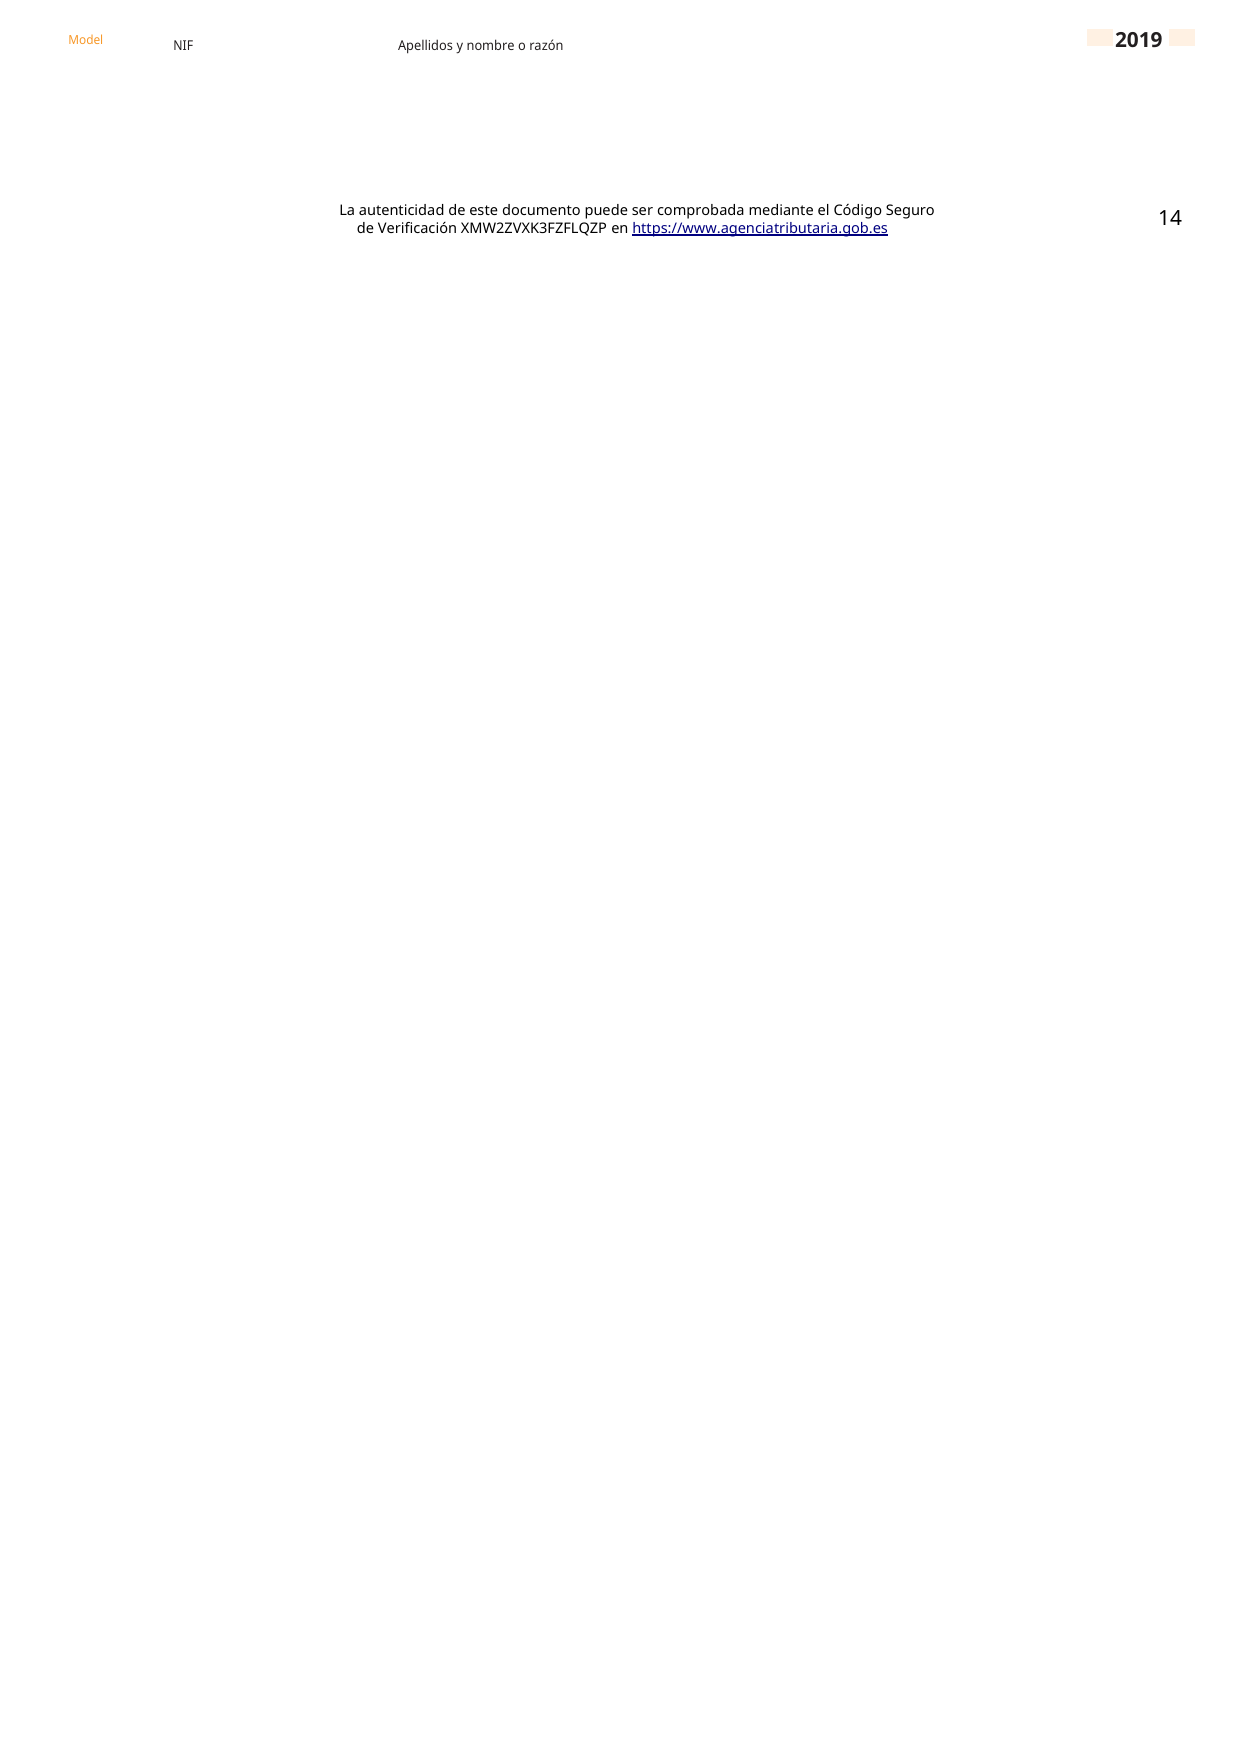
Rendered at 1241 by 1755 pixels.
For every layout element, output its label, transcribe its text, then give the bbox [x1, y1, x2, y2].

text La autenticidad de este documento puede ser comprobada mediante el Código Seguro 14 [339, 194, 1211, 221]
text de Verificación XMW2ZVXK3FZFLQZP en https://www.agenciatributaria.gob.es [33, 221, 1211, 236]
